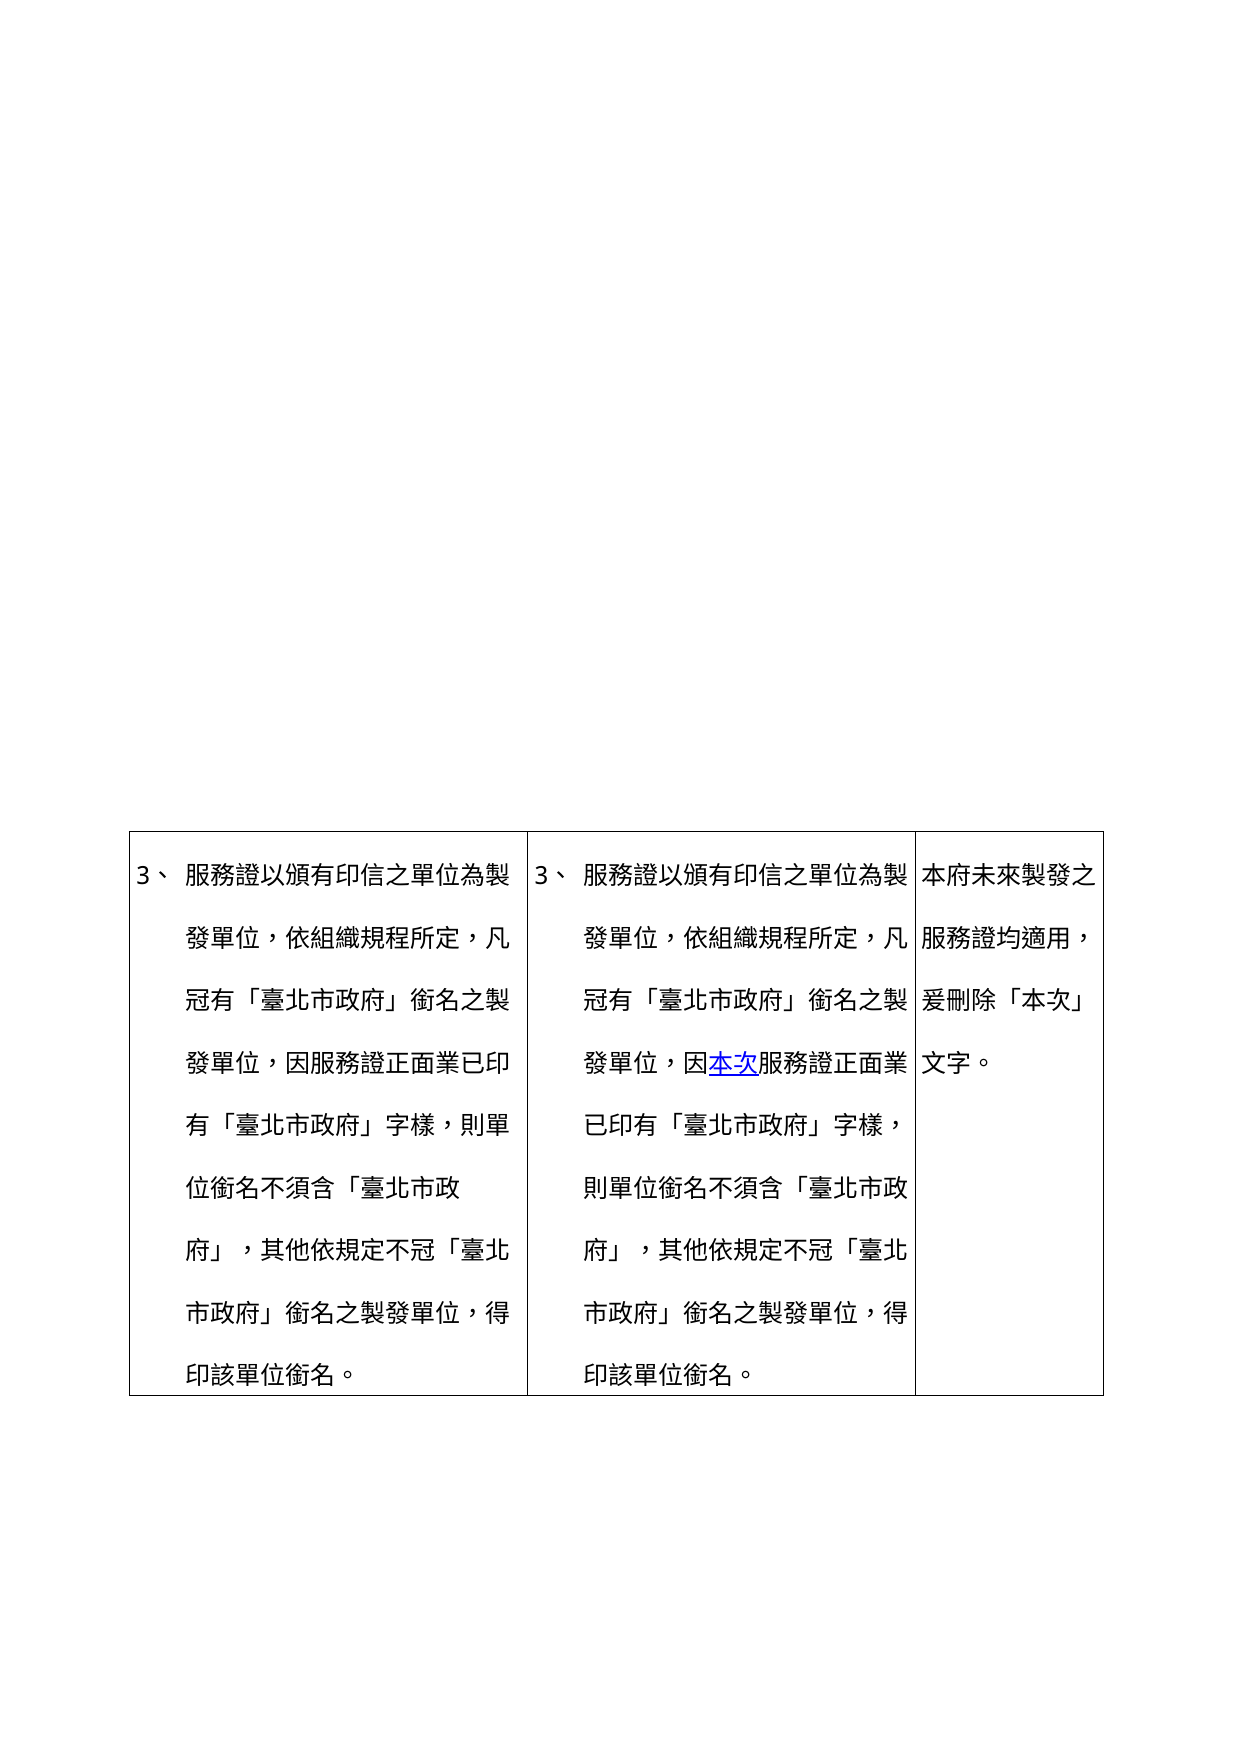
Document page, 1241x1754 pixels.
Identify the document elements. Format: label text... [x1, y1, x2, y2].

table_cell 服務證以頒有印信之單位為製發單位，依組織規程所定，凡冠有「臺北市政府」銜名之製發單位，因本次服務證正面業已印有「臺北市政府」字樣，則單位銜名不須含「臺北市政府」，其他依規定不冠「臺北市政府」銜名之製發單位，得印該單位銜名。 [528, 832, 915, 1394]
table_cell 本府未來製發之服務證均適用，爰刪除「本次」文字。 [916, 832, 1103, 1394]
table_cell 服務證以頒有印信之單位為製發單位，依組織規程所定，凡冠有「臺北市政府」銜名之製發單位，因服務證正面業已印有「臺北市政府」字樣，則單位銜名不須含「臺北市政府」，其他依規定不冠「臺北市政府」銜名之製發單位，得印該單位銜名。 [130, 832, 527, 1394]
